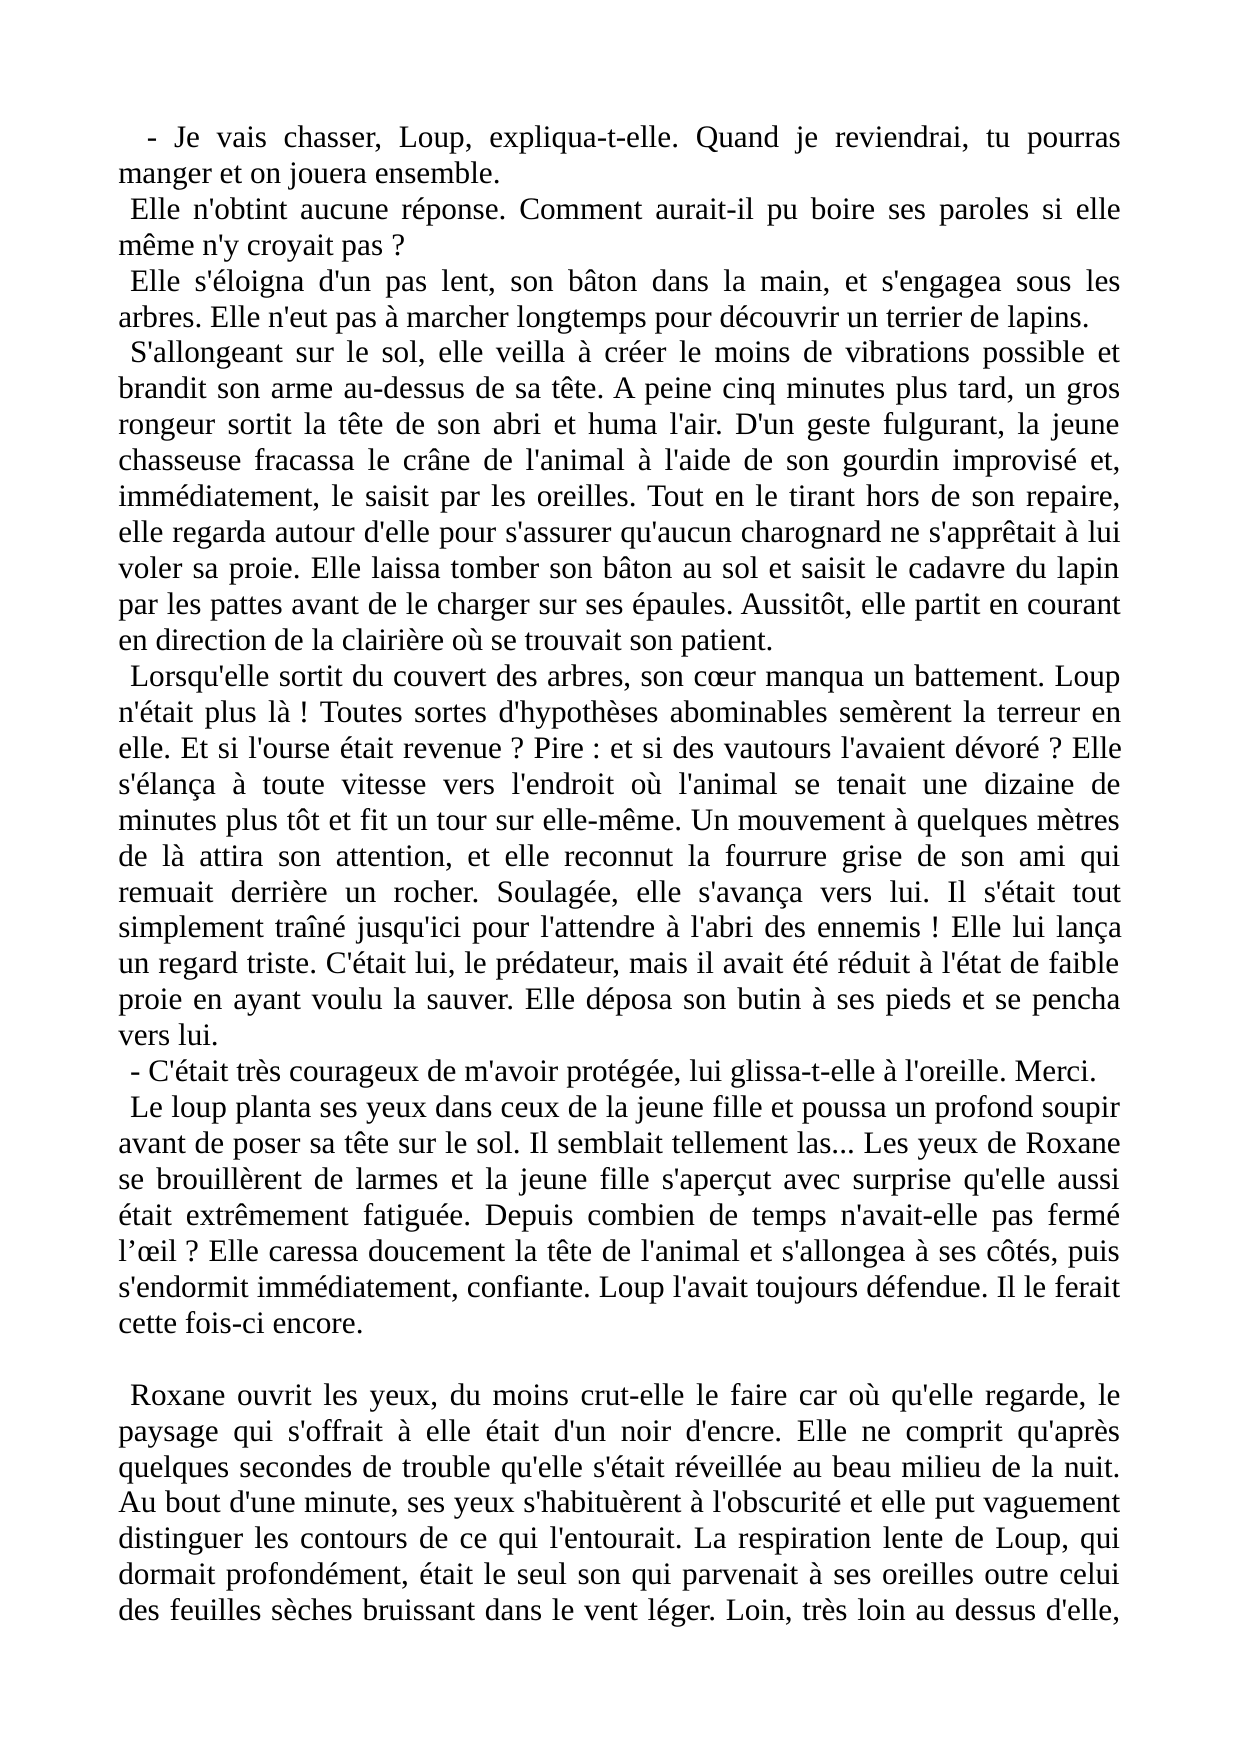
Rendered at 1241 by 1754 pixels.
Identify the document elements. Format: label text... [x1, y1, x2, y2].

text Elle n'obtint aucune réponse. Comment aurait-il pu boire ses paroles si elle même n'y croyait pas ? [118, 190, 1122, 262]
text Elle s'éloigna d'un pas lent, son bâton dans la main, et s'engagea sous les arbres. Elle n'eut pas à marcher longtemps pour découvrir un terrier de lapins. [118, 262, 1122, 334]
text Lorsqu'elle sortit du couvert des arbres, son cœur manqua un battement. Loup n'était plus là ! Toutes sortes d'hypothèses abominables semèrent la terreur en elle. Et si l'ourse était revenue ? Pire : et si des vautours l'avaient dévoré ? Elle s'élança à toute vitesse vers l'endroit où l'animal se tenait une dizaine de minutes plus tôt et fit un tour sur elle-même. Un mouvement à quelques mètres de là attira son attention, et elle reconnut la fourrure grise de son ami qui remuait derrière un rocher. Soulagée, elle s'avança vers lui. Il s'était tout simplement traîné jusqu'ici pour l'attendre à l'abri des ennemis ! Elle lui lança un regard triste. C'était lui, le prédateur, mais il avait été réduit à l'état de faible proie en ayant voulu la sauver. Elle déposa son butin à ses pieds et se pencha vers lui. [118, 657, 1122, 1052]
text - Je vais chasser, Loup, expliqua-t-elle. Quand je reviendrai, tu pourras manger et on jouera ensemble. [118, 118, 1122, 190]
text S'allongeant sur le sol, elle veilla à créer le moins de vibrations possible et brandit son arme au-dessus de sa tête. A peine cinq minutes plus tard, un gros rongeur sortit la tête de son abri et huma l'air. D'un geste fulgurant, la jeune chasseuse fracassa le crâne de l'animal à l'aide de son gourdin improvisé et, immédiatement, le saisit par les oreilles. Tout en le tirant hors de son repaire, elle regarda autour d'elle pour s'assurer qu'aucun charognard ne s'apprêtait à lui voler sa proie. Elle laissa tomber son bâton au sol et saisit le cadavre du lapin par les pattes avant de le charger sur ses épaules. Aussitôt, elle partit en courant en direction de la clairière où se trouvait son patient. [118, 334, 1122, 657]
text Roxane ouvrit les yeux, du moins crut-elle le faire car où qu'elle regarde, le paysage qui s'offrait à elle était d'un noir d'encre. Elle ne comprit qu'après quelques secondes de trouble qu'elle s'était réveillée au beau milieu de la nuit. Au bout d'une minute, ses yeux s'habituèrent à l'obscurité et elle put vaguement distinguer les contours de ce qui l'entourait. La respiration lente de Loup, qui dormait profondément, était le seul son qui parvenait à ses oreilles outre celui des feuilles sèches bruissant dans le vent léger. Loin, très loin au dessus d'elle, [118, 1376, 1122, 1627]
text Le loup planta ses yeux dans ceux de la jeune fille et poussa un profond soupir avant de poser sa tête sur le sol. Il semblait tellement las... Les yeux de Roxane se brouillèrent de larmes et la jeune fille s'aperçut avec surprise qu'elle aussi était extrêmement fatiguée. Depuis combien de temps n'avait-elle pas fermé l’œil ? Elle caressa doucement la tête de l'animal et s'allongea à ses côtés, puis s'endormit immédiatement, confiante. Loup l'avait toujours défendue. Il le ferait cette fois-ci encore. [118, 1088, 1122, 1340]
text - C'était très courageux de m'avoir protégée, lui glissa-t-elle à l'oreille. Merci. [118, 1052, 1122, 1088]
